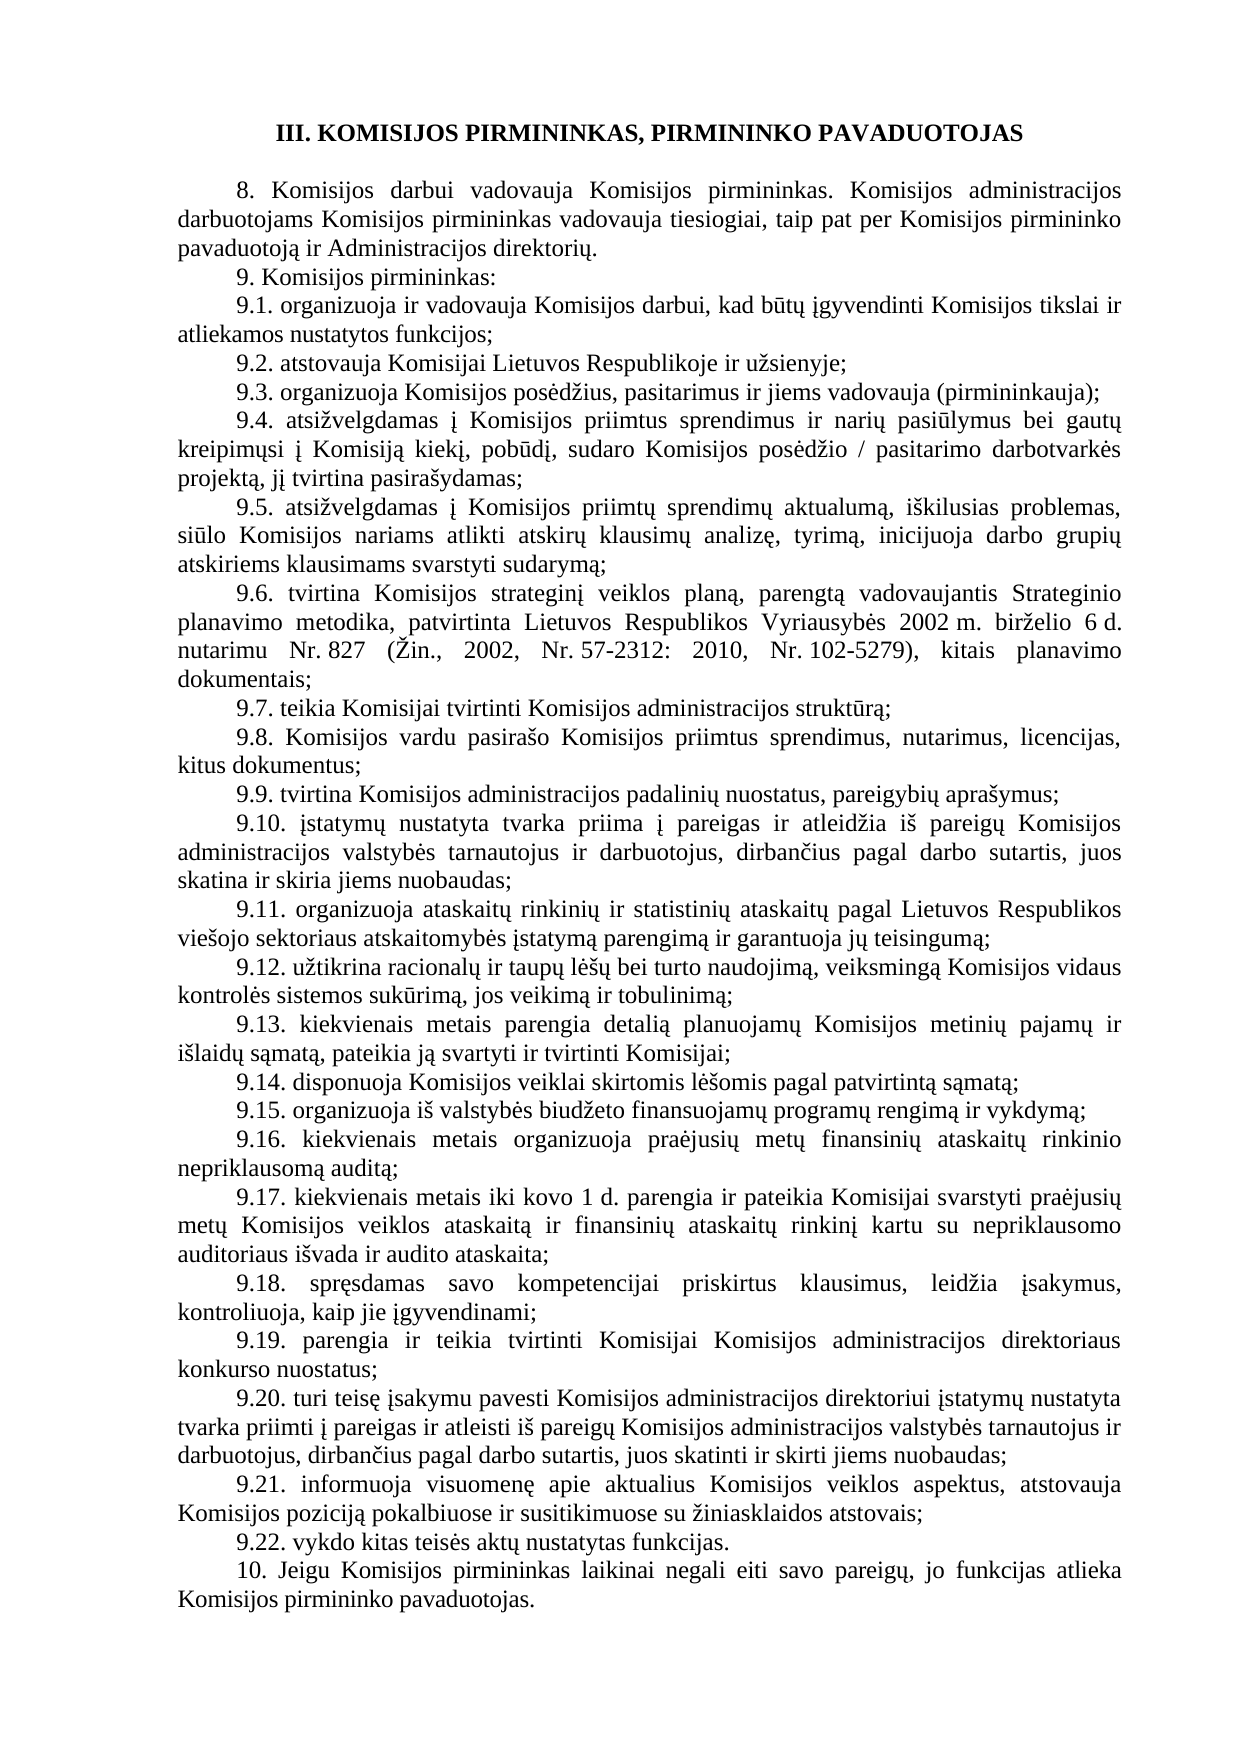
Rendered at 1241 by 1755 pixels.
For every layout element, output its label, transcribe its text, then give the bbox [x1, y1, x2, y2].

text 9.3. organizuoja Komisijos posėdžius, pasitarimus ir jiems vadovauja (pirmininkauja); [177, 377, 1122, 406]
text 9.6. tvirtina Komisijos strateginį veiklos planą, parengtą vadovaujantis Strateginio planavimo metodika, patvirtinta Lietuvos Respublikos Vyriausybės 2002 m. birželio 6 d. nutarimu Nr. 827 (Žin., 2002, Nr. 57-2312: 2010, Nr. 102-5279), kitais planavimo dokumentais; [177, 578, 1122, 693]
text 9.2. atstovauja Komisijai Lietuvos Respublikoje ir užsienyje; [177, 348, 1122, 377]
text 9.9. tvirtina Komisijos administracijos padalinių nuostatus, pareigybių aprašymus; [177, 779, 1122, 808]
text 9.5. atsižvelgdamas į Komisijos priimtų sprendimų aktualumą, iškilusias problemas, siūlo Komisijos nariams atlikti atskirų klausimų analizę, tyrimą, inicijuoja darbo grupių atskiriems klausimams svarstyti sudarymą; [177, 492, 1122, 578]
text 9.12. užtikrina racionalų ir taupų lėšų bei turto naudojimą, veiksmingą Komisijos vidaus kontrolės sistemos sukūrimą, jos veikimą ir tobulinimą; [177, 952, 1122, 1009]
text 9.8. Komisijos vardu pasirašo Komisijos priimtus sprendimus, nutarimus, licencijas, kitus dokumentus; [177, 722, 1122, 779]
text 9.11. organizuoja ataskaitų rinkinių ir statistinių ataskaitų pagal Lietuvos Respublikos viešojo sektoriaus atskaitomybės įstatymą parengimą ir garantuoja jų teisingumą; [177, 894, 1122, 952]
text 9.18. spręsdamas savo kompetencijai priskirtus klausimus, leidžia įsakymus, kontroliuoja, kaip jie įgyvendinami; [177, 1268, 1122, 1326]
text 9.10. įstatymų nustatyta tvarka priima į pareigas ir atleidžia iš pareigų Komisijos administracijos valstybės tarnautojus ir darbuotojus, dirbančius pagal darbo sutartis, juos skatina ir skiria jiems nuobaudas; [177, 808, 1122, 894]
text 9.13. kiekvienais metais parengia detalią planuojamų Komisijos metinių pajamų ir išlaidų sąmatą, pateikia ją svartyti ir tvirtinti Komisijai; [177, 1009, 1122, 1067]
text 9.17. kiekvienais metais iki kovo 1 d. parengia ir pateikia Komisijai svarstyti praėjusių metų Komisijos veiklos ataskaitą ir finansinių ataskaitų rinkinį kartu su nepriklausomo auditoriaus išvada ir audito ataskaita; [177, 1182, 1122, 1268]
text 9.20. turi teisę įsakymu pavesti Komisijos administracijos direktoriui įstatymų nustatyta tvarka priimti į pareigas ir atleisti iš pareigų Komisijos administracijos valstybės tarnautojus ir darbuotojus, dirbančius pagal darbo sutartis, juos skatinti ir skirti jiems nuobaudas; [177, 1383, 1122, 1469]
text III. KOMISIJOS PIRMININKAS, PIRMININKO PAVADUOTOJAS [177, 118, 1122, 147]
text 9. Komisijos pirmininkas: [177, 262, 1122, 291]
text 10. Jeigu Komisijos pirmininkas laikinai negali eiti savo pareigų, jo funkcijas atlieka Komisijos pirmininko pavaduotojas. [177, 1556, 1122, 1613]
text 9.16. kiekvienais metais organizuoja praėjusių metų finansinių ataskaitų rinkinio nepriklausomą auditą; [177, 1124, 1122, 1182]
text 9.21. informuoja visuomenę apie aktualius Komisijos veiklos aspektus, atstovauja Komisijos poziciją pokalbiuose ir susitikimuose su žiniasklaidos atstovais; [177, 1469, 1122, 1527]
text 8. Komisijos darbui vadovauja Komisijos pirmininkas. Komisijos administracijos darbuotojams Komisijos pirmininkas vadovauja tiesiogiai, taip pat per Komisijos pirmininko pavaduotoją ir Administracijos direktorių. [177, 176, 1122, 262]
text 9.22. vykdo kitas teisės aktų nustatytas funkcijas. [177, 1527, 1122, 1556]
text 9.19. parengia ir teikia tvirtinti Komisijai Komisijos administracijos direktoriaus konkurso nuostatus; [177, 1326, 1122, 1383]
text 9.14. disponuoja Komisijos veiklai skirtomis lėšomis pagal patvirtintą sąmatą; [177, 1067, 1122, 1096]
text 9.7. teikia Komisijai tvirtinti Komisijos administracijos struktūrą; [177, 693, 1122, 722]
text 9.4. atsižvelgdamas į Komisijos priimtus sprendimus ir narių pasiūlymus bei gautų kreipimųsi į Komisiją kiekį, pobūdį, sudaro Komisijos posėdžio / pasitarimo darbotvarkės projektą, jį tvirtina pasirašydamas; [177, 406, 1122, 492]
text 9.15. organizuoja iš valstybės biudžeto finansuojamų programų rengimą ir vykdymą; [177, 1096, 1122, 1124]
text 9.1. organizuoja ir vadovauja Komisijos darbui, kad būtų įgyvendinti Komisijos tikslai ir atliekamos nustatytos funkcijos; [177, 291, 1122, 348]
